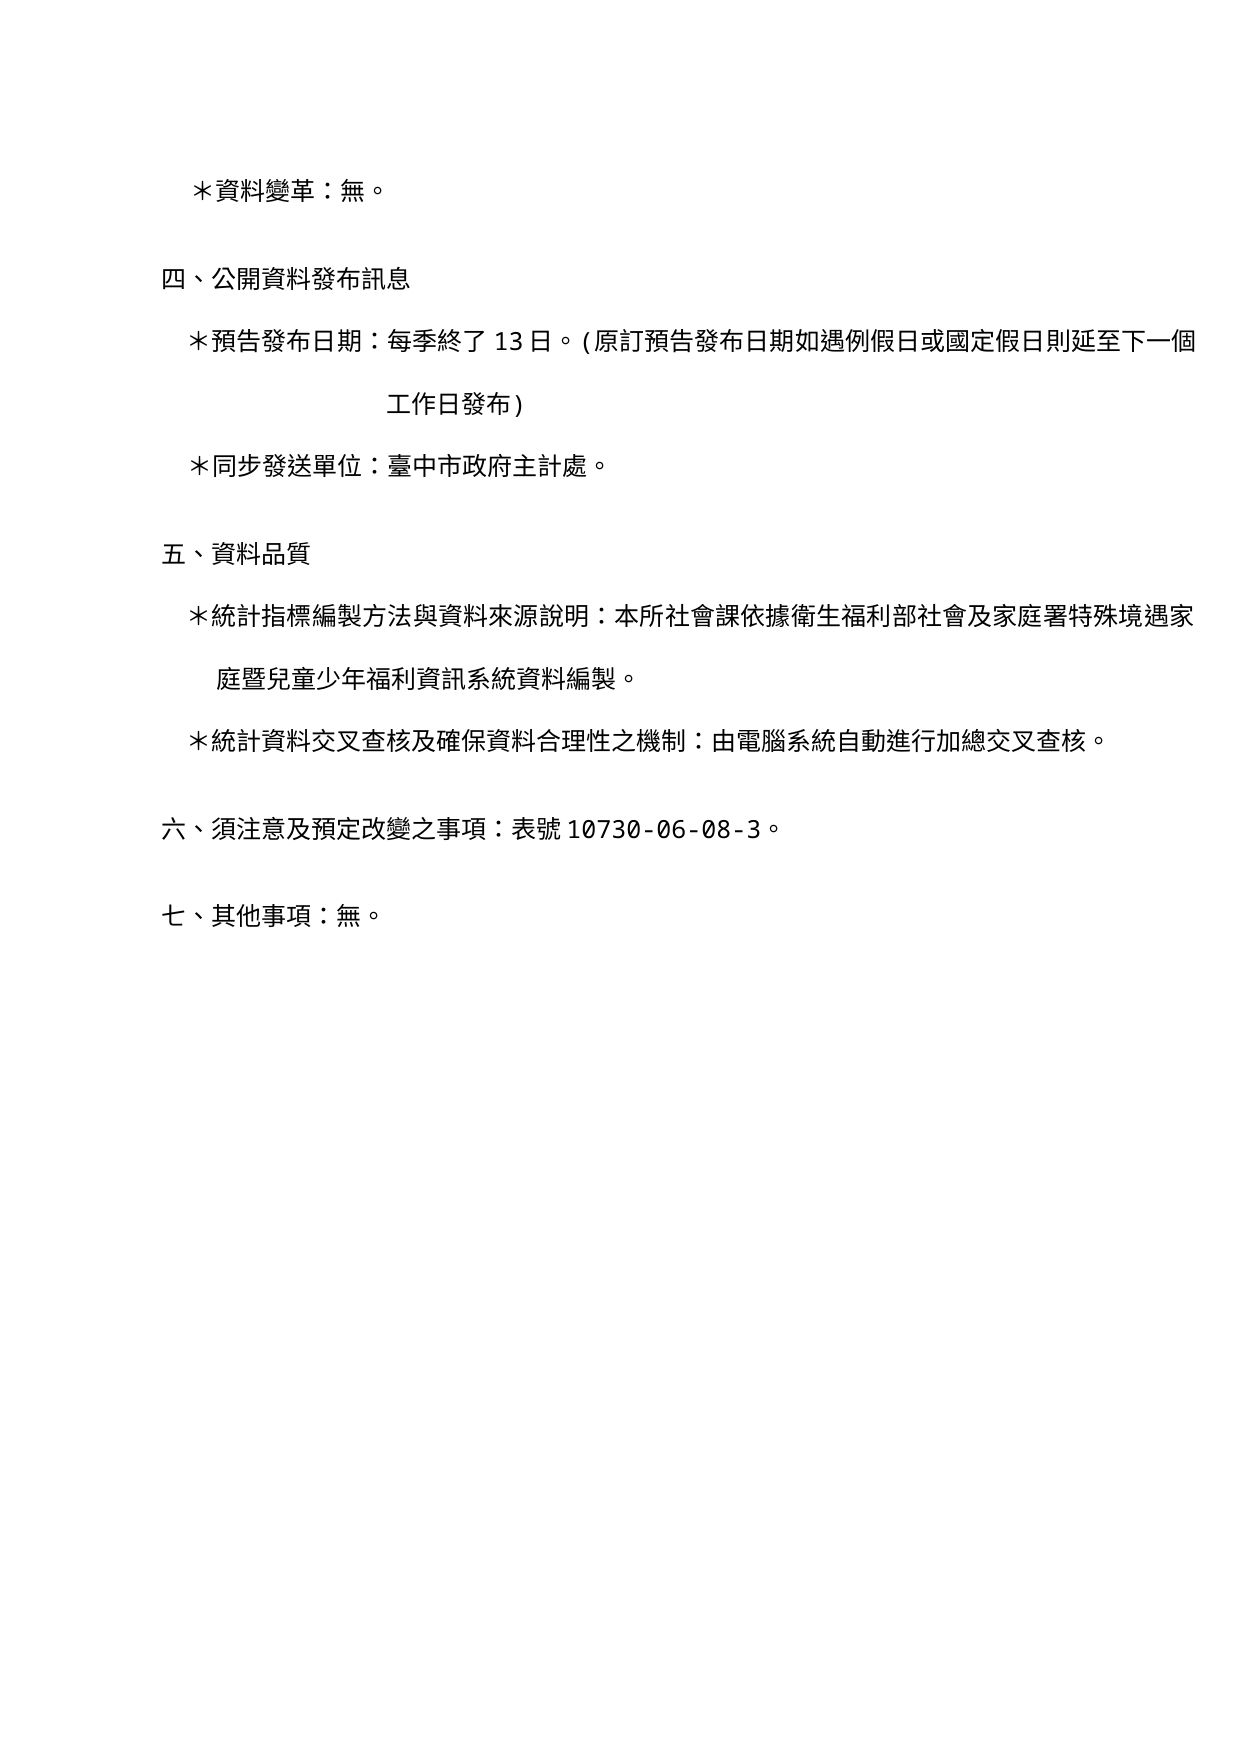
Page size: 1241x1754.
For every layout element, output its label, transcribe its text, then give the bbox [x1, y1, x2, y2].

table_header ＊資料變革：無。 四、公開資料發布訊息 ＊預告發布日期：每季終了13日。(原訂預告發布日期如遇例假日或國定假日則延至下一個工作日發布) ＊同步發送單位：臺中市政府主計處。 五、資料品質 ＊統計指標編製方法與資料來源說明：本所社會課依據衛生福利部社會及家庭署特殊境遇家庭暨兒童少年福利資訊系統資料編製。 ＊統計資料交叉查核及確保資料合理性之機制：由電腦系統自動進行加總交叉查核。 六、須注意及預定改變之事項：表號10730-06-08-3。 七、其他事項：無。 [150, 148, 1209, 936]
